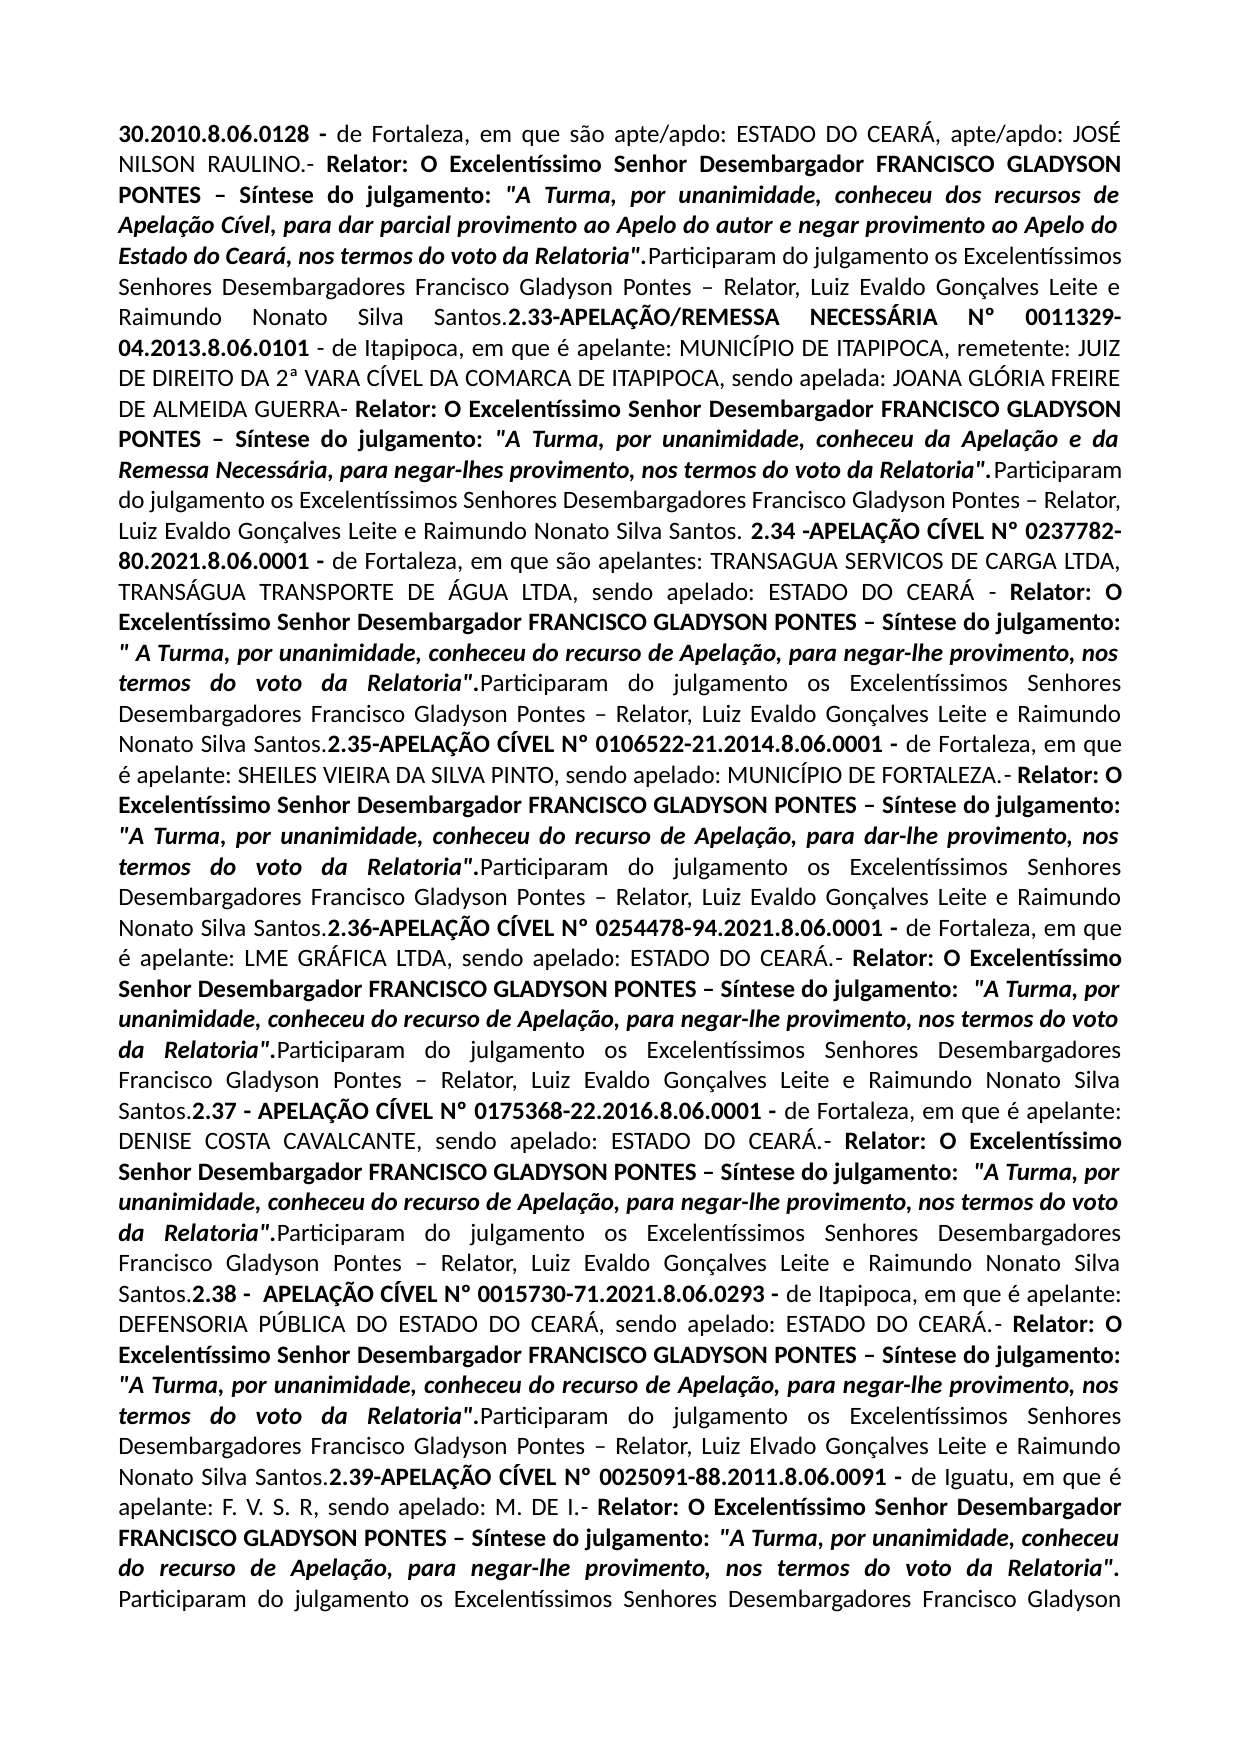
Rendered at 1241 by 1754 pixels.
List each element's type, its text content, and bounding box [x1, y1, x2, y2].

text 30.2010.8.06.0128 - de Fortaleza, em que são apte/apdo: ESTADO DO CEARÁ, apte/apdo: JOSÉ NILSON RAULINO.- Relator: O Excelentíssimo Senhor Desembargador FRANCISCO GLADYSON PONTES – Síntese do julgamento: "A Turma, por unanimidade, conheceu dos recursos de Apelação Cível, para dar parcial provimento ao Apelo do autor e negar provimento ao Apelo do Estado do Ceará, nos termos do voto da Relatoria".Participaram do julgamento os Excelentíssimos Senhores Desembargadores Francisco Gladyson Pontes – Relator, Luiz Evaldo Gonçalves Leite e Raimundo Nonato Silva Santos.2.33-APELAÇÃO/REMESSA NECESSÁRIA Nº 0011329-04.2013.8.06.0101 - de Itapipoca, em que é apelante: MUNICÍPIO DE ITAPIPOCA, remetente: JUIZ DE DIREITO DA 2ª VARA CÍVEL DA COMARCA DE ITAPIPOCA, sendo apelada: JOANA GLÓRIA FREIRE DE ALMEIDA GUERRA- Relator: O Excelentíssimo Senhor Desembargador FRANCISCO GLADYSON PONTES – Síntese do julgamento: "A Turma, por unanimidade, conheceu da Apelação e da Remessa Necessária, para negar-lhes provimento, nos termos do voto da Relatoria".Participaram do julgamento os Excelentíssimos Senhores Desembargadores Francisco Gladyson Pontes – Relator, Luiz Evaldo Gonçalves Leite e Raimundo Nonato Silva Santos. 2.34 -APELAÇÃO CÍVEL Nº 0237782-80.2021.8.06.0001 - de Fortaleza, em que são apelantes: TRANSAGUA SERVICOS DE CARGA LTDA, TRANSÁGUA TRANSPORTE DE ÁGUA LTDA, sendo apelado: ESTADO DO CEARÁ - Relator: O Excelentíssimo Senhor Desembargador FRANCISCO GLADYSON PONTES – Síntese do julgamento: " A Turma, por unanimidade, conheceu do recurso de Apelação, para negar-lhe provimento, nos termos do voto da Relatoria".Participaram do julgamento os Excelentíssimos Senhores Desembargadores Francisco Gladyson Pontes – Relator, Luiz Evaldo Gonçalves Leite e Raimundo Nonato Silva Santos.2.35-APELAÇÃO CÍVEL Nº 0106522-21.2014.8.06.0001 - de Fortaleza, em que é apelante: SHEILES VIEIRA DA SILVA PINTO, sendo apelado: MUNICÍPIO DE FORTALEZA.- Relator: O Excelentíssimo Senhor Desembargador FRANCISCO GLADYSON PONTES – Síntese do julgamento: "A Turma, por unanimidade, conheceu do recurso de Apelação, para dar-lhe provimento, nos termos do voto da Relatoria".Participaram do julgamento os Excelentíssimos Senhores Desembargadores Francisco Gladyson Pontes – Relator, Luiz Evaldo Gonçalves Leite e Raimundo Nonato Silva Santos.2.36-APELAÇÃO CÍVEL Nº 0254478-94.2021.8.06.0001 - de Fortaleza, em que é apelante: LME GRÁFICA LTDA, sendo apelado: ESTADO DO CEARÁ.- Relator: O Excelentíssimo Senhor Desembargador FRANCISCO GLADYSON PONTES – Síntese do julgamento: "A Turma, por unanimidade, conheceu do recurso de Apelação, para negar-lhe provimento, nos termos do voto da Relatoria".Participaram do julgamento os Excelentíssimos Senhores Desembargadores Francisco Gladyson Pontes – Relator, Luiz Evaldo Gonçalves Leite e Raimundo Nonato Silva Santos.2.37 - APELAÇÃO CÍVEL Nº 0175368-22.2016.8.06.0001 - de Fortaleza, em que é apelante: DENISE COSTA CAVALCANTE, sendo apelado: ESTADO DO CEARÁ.- Relator: O Excelentíssimo Senhor Desembargador FRANCISCO GLADYSON PONTES – Síntese do julgamento: "A Turma, por unanimidade, conheceu do recurso de Apelação, para negar-lhe provimento, nos termos do voto da Relatoria".Participaram do julgamento os Excelentíssimos Senhores Desembargadores Francisco Gladyson Pontes – Relator, Luiz Evaldo Gonçalves Leite e Raimundo Nonato Silva Santos.2.38 - APELAÇÃO CÍVEL Nº 0015730-71.2021.8.06.0293 - de Itapipoca, em que é apelante: DEFENSORIA PÚBLICA DO ESTADO DO CEARÁ, sendo apelado: ESTADO DO CEARÁ.- Relator: O Excelentíssimo Senhor Desembargador FRANCISCO GLADYSON PONTES – Síntese do julgamento: "A Turma, por unanimidade, conheceu do recurso de Apelação, para negar-lhe provimento, nos termos do voto da Relatoria".Participaram do julgamento os Excelentíssimos Senhores Desembargadores Francisco Gladyson Pontes – Relator, Luiz Elvado Gonçalves Leite e Raimundo Nonato Silva Santos.2.39-APELAÇÃO CÍVEL Nº 0025091-88.2011.8.06.0091 - de Iguatu, em que é apelante: F. V. S. R, sendo apelado: M. DE I.- Relator: O Excelentíssimo Senhor Desembargador FRANCISCO GLADYSON PONTES – Síntese do julgamento: "A Turma, por unanimidade, conheceu do recurso de Apelação, para negar-lhe provimento, nos termos do voto da Relatoria". Participaram do julgamento os Excelentíssimos Senhores Desembargadores Francisco Gladyson [118, 118, 1122, 1614]
